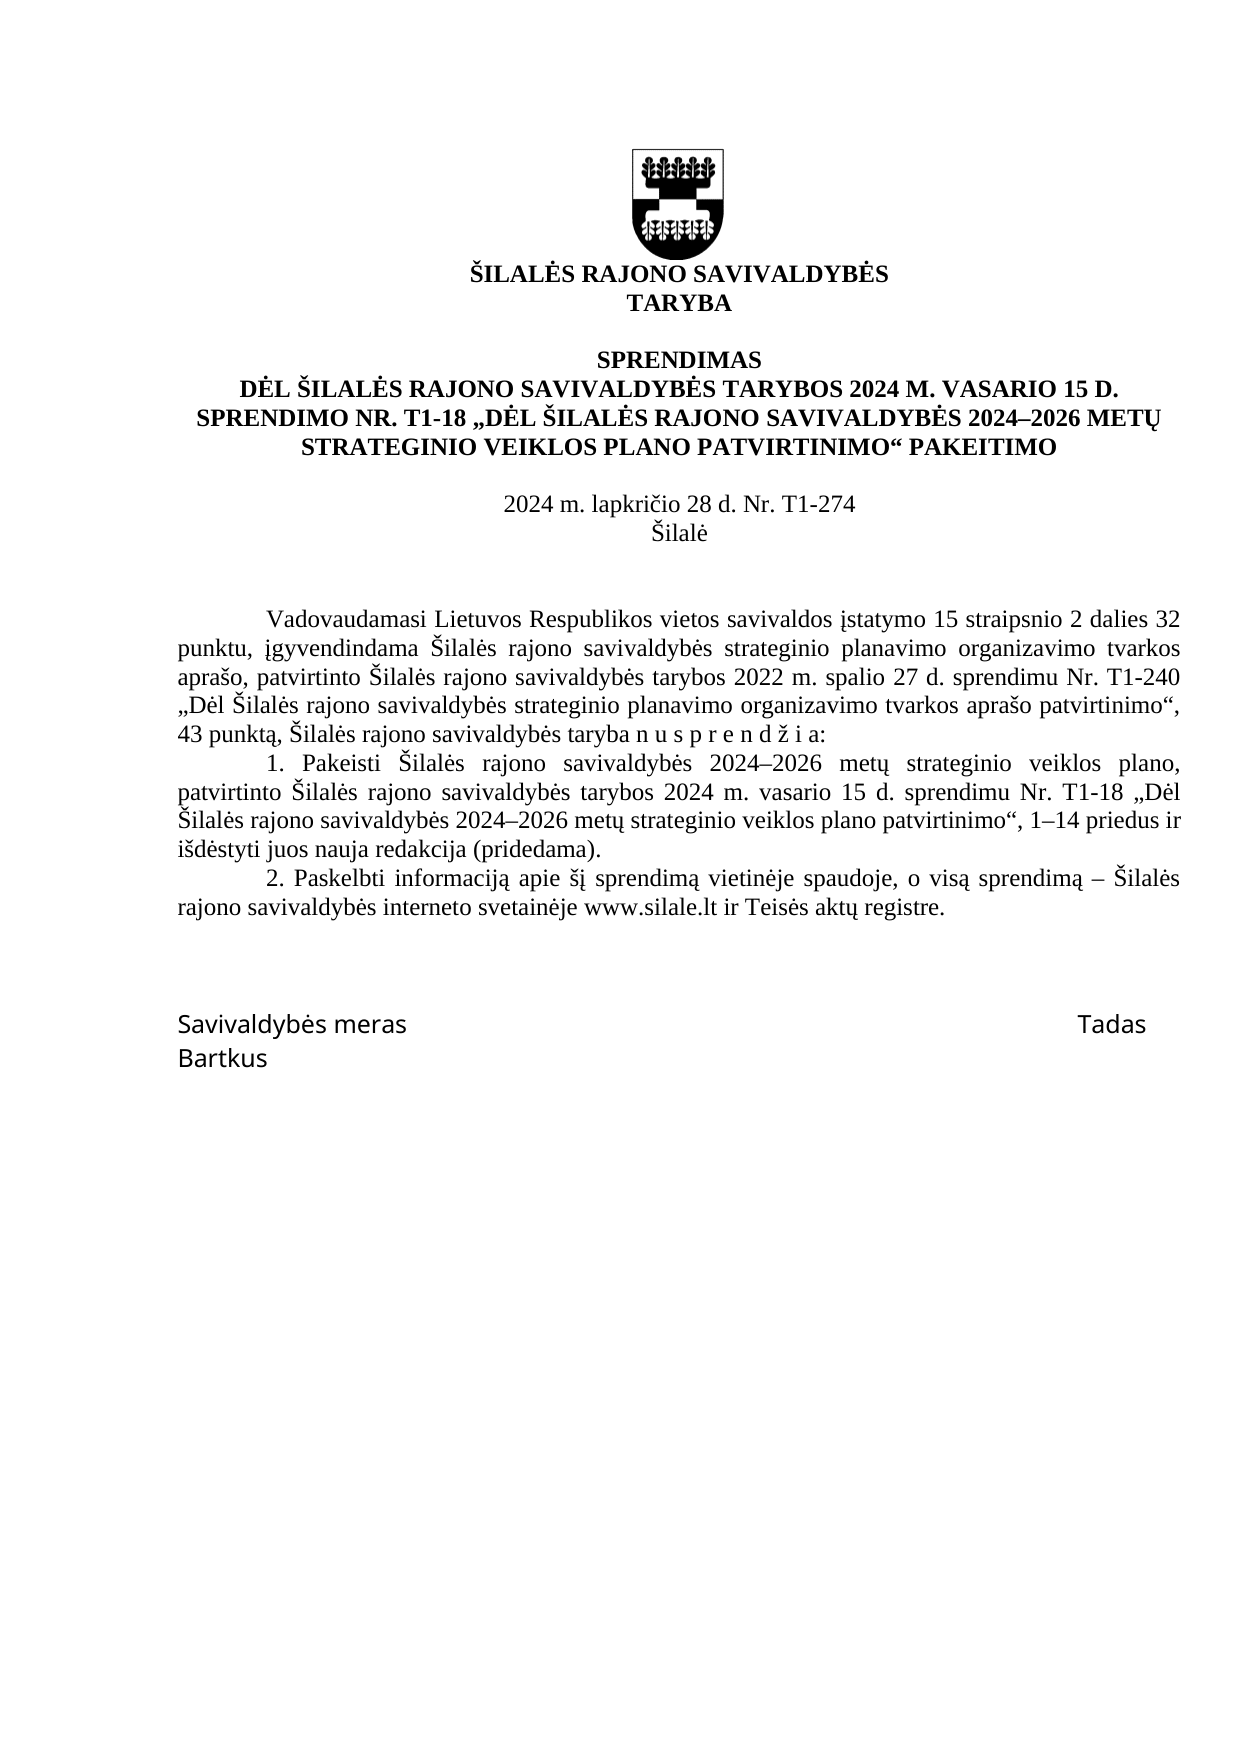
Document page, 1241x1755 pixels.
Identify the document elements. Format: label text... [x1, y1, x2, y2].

text ŠILALĖS RAJONO SAVIVALDYBĖS [177, 259, 1181, 288]
text Savivaldybės meras Tadas Bartkus [177, 1007, 1181, 1075]
text 2. Paskelbti informaciją apie šį sprendimą vietinėje spaudoje, o visą sprendimą – Šilalės rajono savivaldybės interneto svetainėje www.silale.lt ir Teisės aktų registre. [177, 863, 1181, 921]
text TARYBA [177, 288, 1181, 317]
text Vadovaudamasi Lietuvos Respublikos vietos savivaldos įstatymo 15 straipsnio 2 dalies 32 punktu, įgyvendindama Šilalės rajono savivaldybės strateginio planavimo organizavimo tvarkos aprašo, patvirtinto Šilalės rajono savivaldybės tarybos 2022 m. spalio 27 d. sprendimu Nr. T1-240 „Dėl Šilalės rajono savivaldybės strateginio planavimo organizavimo tvarkos aprašo patvirtinimo“, 43 punktą, Šilalės rajono savivaldybės taryba n u s p r e n d ž i a: [177, 604, 1181, 748]
text Šilalė [177, 518, 1181, 547]
text 1. Pakeisti Šilalės rajono savivaldybės 2024–2026 metų strateginio veiklos plano, patvirtinto Šilalės rajono savivaldybės tarybos 2024 m. vasario 15 d. sprendimu Nr. T1-18 „Dėl Šilalės rajono savivaldybės 2024–2026 metų strateginio veiklos plano patvirtinimo“, 1–14 priedus ir išdėstyti juos nauja redakcija (pridedama). [177, 748, 1181, 863]
text DĖL ŠILALĖS RAJONO SAVIVALDYBĖS TARYBOS 2024 M. VASARIO 15 D. SPRENDIMO NR. T1-18 „DĖL ŠILALĖS RAJONO SAVIVALDYBĖS 2024–2026 METŲ STRATEGINIO VEIKLOS PLANO PATVIRTINIMO“ PAKEITIMO [177, 374, 1181, 461]
text SPRENDIMAS [177, 346, 1181, 374]
text 2024 m. lapkričio 28 d. Nr. T1-274 [177, 489, 1181, 518]
